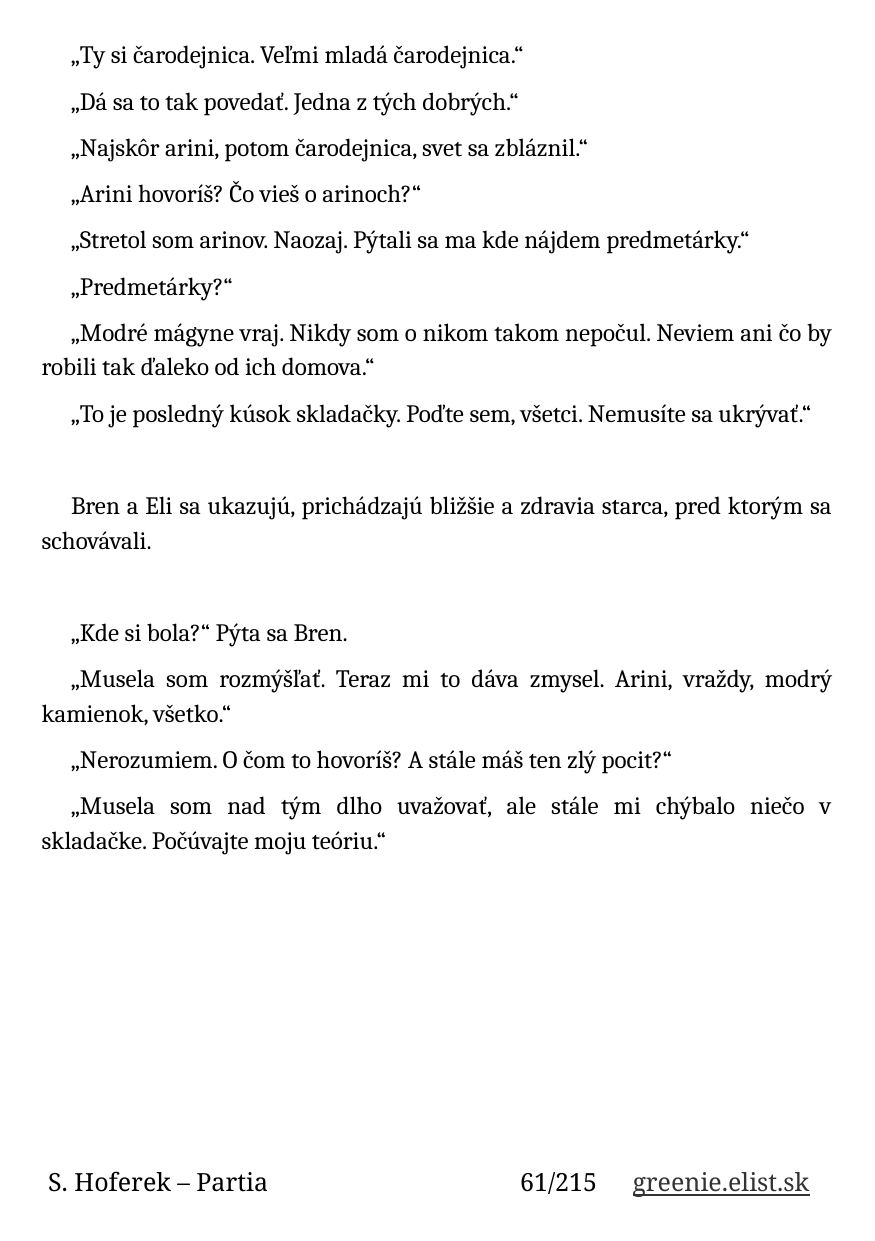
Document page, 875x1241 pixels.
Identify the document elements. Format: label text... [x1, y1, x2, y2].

text „Stretol som arinov. Naozaj. Pýtali sa ma kde nájdem predmetárky.“ [41, 226, 833, 255]
text „Kde si bola?“ Pýta sa Bren. [41, 619, 833, 648]
text „Ty si čarodejnica. Veľmi mladá čarodejnica.“ [41, 41, 833, 70]
text „Musela som rozmýšľať. Teraz mi to dáva zmysel. Arini, vraždy, modrý kamienok, všetko.“ [41, 665, 833, 728]
text „Najskôr arini, potom čarodejnica, svet sa zbláznil.“ [41, 134, 833, 163]
text „Arini hovoríš? Čo vieš o arinoch?“ [41, 180, 833, 209]
text „Dá sa to tak povedať. Jedna z tých dobrých.“ [41, 88, 833, 116]
text „Musela som nad tým dlho uvažovať, ale stále mi chýbalo niečo v skladačke. Počúvajte moju teóriu.“ [41, 792, 833, 856]
text Bren a Eli sa ukazujú, prichádzajú bližšie a zdravia starca, pred ktorým sa schovávali. [41, 492, 833, 555]
text „Nerozumiem. O čom to hovoríš? A stále máš ten zlý pocit?“ [41, 746, 833, 775]
text „Modré mágyne vraj. Nikdy som o nikom takom nepočul. Neviem ani čo by robili tak ďaleko od ich domova.“ [41, 319, 833, 382]
text „Predmetárky?“ [41, 273, 833, 301]
text „To je posledný kúsok skladačky. Poďte sem, všetci. Nemusíte sa ukrývať.“ [41, 399, 833, 428]
